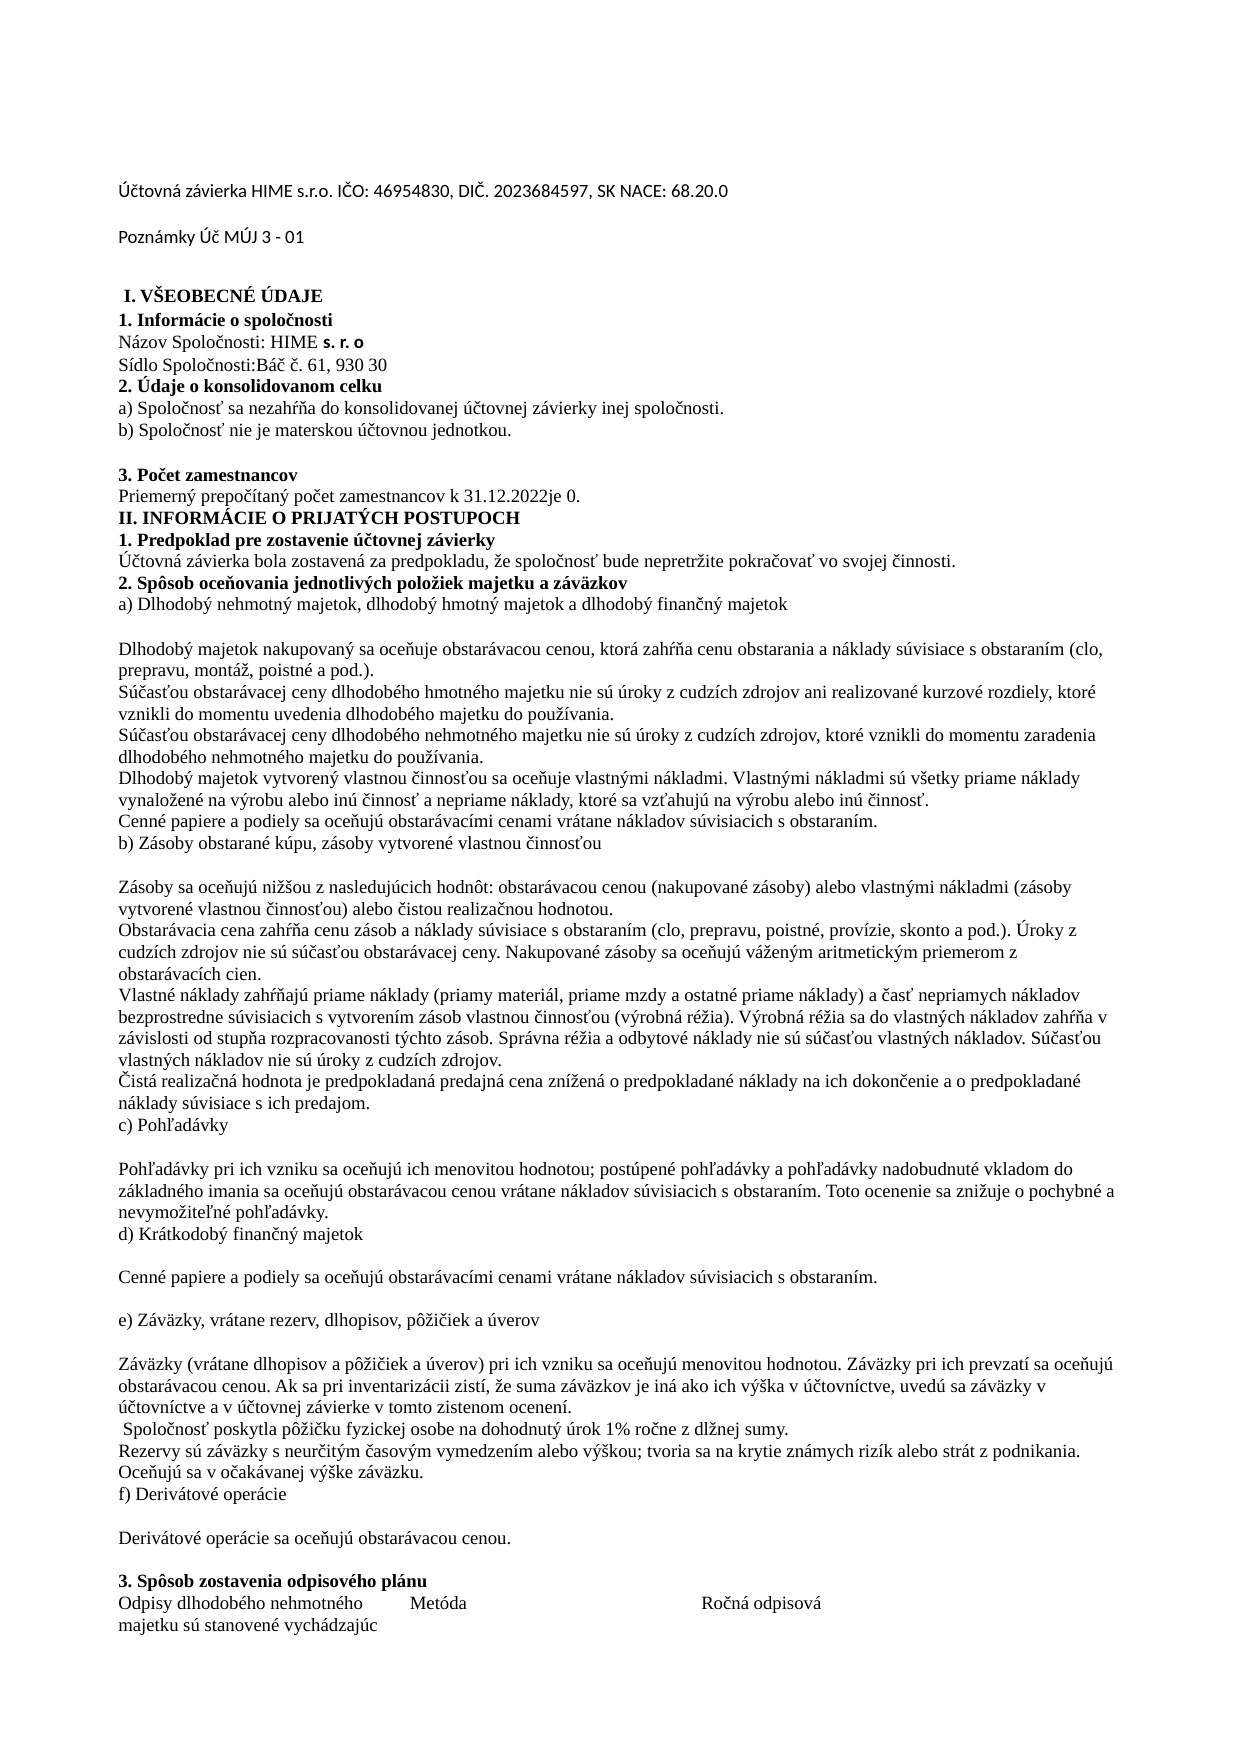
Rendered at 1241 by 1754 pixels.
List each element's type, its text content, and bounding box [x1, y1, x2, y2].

text Derivátové operácie sa oceňujú obstarávacou cenou. [118, 1527, 1122, 1549]
text Priemerný prepočítaný počet zamestnancov k 31.12.2022je 0. [118, 485, 1122, 507]
text Rezervy sú záväzky s neurčitým časovým vymedzením alebo výškou; tvoria sa na krytie známych rizík alebo strát z podnikania. Oceňujú sa v očakávanej výške záväzku. [118, 1439, 1122, 1483]
table_header Ročná odpisová [690, 1592, 981, 1635]
text Pohľadávky pri ich vzniku sa oceňujú ich menovitou hodnotou; postúpené pohľadávky a pohľadávky nadobudnuté vkladom do základného imania sa oceňujú obstarávacou cenou vrátane nákladov súvisiacich s obstaraním. Toto ocenenie sa znižuje o pochybné a nevymožiteľné pohľadávky. [118, 1158, 1122, 1223]
list a) Spoločnosť sa nezahŕňa do konsolidovanej účtovnej závierky inej spoločnosti. [118, 397, 1122, 418]
text Obstarávacia cena zahŕňa cenu zásob a náklady súvisiace s obstaraním (clo, prepravu, poistné, provízie, skonto a pod.). Úroky z cudzích zdrojov nie sú súčasťou obstarávacej ceny. Nakupované zásoby sa oceňujú váženým aritmetickým priemerom z obstarávacích cien. [118, 919, 1122, 984]
text Vlastné náklady zahŕňajú priame náklady (priamy materiál, priame mzdy a ostatné priame náklady) a časť nepriamych nákladov bezprostredne súvisiacich s vytvorením zásob vlastnou činnosťou (výrobná réžia). Výrobná réžia sa do vlastných nákladov zahŕňa v závislosti od stupňa rozpracovanosti týchto zásob. Správna réžia a odbytové náklady nie sú súčasťou vlastných nákladov. Súčasťou vlastných nákladov nie sú úroky z cudzích zdrojov. [118, 984, 1122, 1070]
list c) Pohľadávky [118, 1113, 1122, 1135]
text Súčasťou obstarávacej ceny dlhodobého hmotného majetku nie sú úroky z cudzích zdrojov ani realizované kurzové rozdiely, ktoré vznikli do momentu uvedenia dlhodobého majetku do používania. [118, 681, 1122, 724]
text Záväzky (vrátane dlhopisov a pôžičiek a úverov) pri ich vzniku sa oceňujú menovitou hodnotou. Záväzky pri ich prevzatí sa oceňujú obstarávacou cenou. Ak sa pri inventarizácii zistí, že suma záväzkov je iná ako ich výška v účtovníctve, uvedú sa záväzky v účtovníctve a v účtovnej závierke v tomto zistenom ocenení. [118, 1353, 1122, 1418]
text Názov Spoločnosti: HIME s. r. o [118, 331, 1122, 353]
text 3. Spôsob zostavenia odpisového plánu [118, 1570, 1122, 1592]
list b) Spoločnosť nie je materskou účtovnou jednotkou. [118, 419, 1122, 441]
text 3. Počet zamestnancov [118, 464, 1122, 485]
list b) Zásoby obstarané kúpu, zásoby vytvorené vlastnou činnosťou [118, 832, 1122, 853]
list f) Derivátové operácie [118, 1483, 1122, 1504]
list d) Krátkodobý finančný majetok [118, 1223, 1122, 1244]
text 2. Spôsob oceňovania jednotlivých položiek majetku a záväzkov [118, 572, 1122, 593]
text Čistá realizačná hodnota je predpokladaná predajná cena znížená o predpokladané náklady na ich dokončenie a o predpokladané náklady súvisiace s ich predajom. [118, 1070, 1122, 1113]
list e) Záväzky, vrátane rezerv, dlhopisov, pôžičiek a úverov [118, 1309, 1122, 1330]
text Spoločnosť poskytla pôžičku fyzickej osobe na dohodnutý úrok 1% ročne z dlžnej sumy. [118, 1418, 1122, 1439]
list a) Dlhodobý nehmotný majetok, dlhodobý hmotný majetok a dlhodobý finančný majetok [118, 593, 1122, 615]
text Účtovná závierka HIME s.r.o. IČO: 46954830, DIČ. 2023684597, SK NACE: 68.20.0 [118, 179, 1122, 202]
table_header Metóda [398, 1592, 690, 1635]
text Cenné papiere a podiely sa oceňujú obstarávacími cenami vrátane nákladov súvisiacich s obstaraním. [118, 1266, 1122, 1287]
text Zásoby sa oceňujú nižšou z nasledujúcich hodnôt: obstarávacou cenou (nakupované zásoby) alebo vlastnými nákladmi (zásoby vytvorené vlastnou činnosťou) alebo čistou realizačnou hodnotou. [118, 876, 1122, 919]
text Dlhodobý majetok vytvorený vlastnou činnosťou sa oceňuje vlastnými nákladmi. Vlastnými nákladmi sú všetky priame náklady vynaložené na výrobu alebo inú činnosť a nepriame náklady, ktoré sa vzťahujú na výrobu alebo inú činnosť. [118, 767, 1122, 810]
text Sídlo Spoločnosti:Báč č. 61, 930 30 [118, 353, 1122, 375]
text 1. Informácie o spoločnosti [118, 309, 1122, 331]
text Účtovná závierka bola zostavená za predpokladu, že spoločnosť bude nepretržite pokračovať vo svojej činnosti. [118, 550, 1122, 572]
text 2. Údaje o konsolidovanom celku [118, 375, 1122, 397]
text II. INFORMÁCIE O PRIJATÝCH POSTUPOCH [118, 507, 1122, 528]
text Cenné papiere a podiely sa oceňujú obstarávacími cenami vrátane nákladov súvisiacich s obstaraním. [118, 810, 1122, 832]
table_header Odpisy dlhodobého nehmotného majetku sú stanovené vychádzajúc [107, 1592, 398, 1635]
text Dlhodobý majetok nakupovaný sa oceňuje obstarávacou cenou, ktorá zahŕňa cenu obstarania a náklady súvisiace s obstaraním (clo, prepravu, montáž, poistné a pod.). [118, 638, 1122, 681]
text Poznámky Úč MÚJ 3 - 01 [118, 225, 1122, 248]
text 1. Predpoklad pre zostavenie účtovnej závierky [118, 528, 1122, 550]
text I. VŠEOBECNÉ ÚDAJE [118, 278, 1122, 309]
text Súčasťou obstarávacej ceny dlhodobého nehmotného majetku nie sú úroky z cudzích zdrojov, ktoré vznikli do momentu zaradenia dlhodobého nehmotného majetku do používania. [118, 724, 1122, 767]
